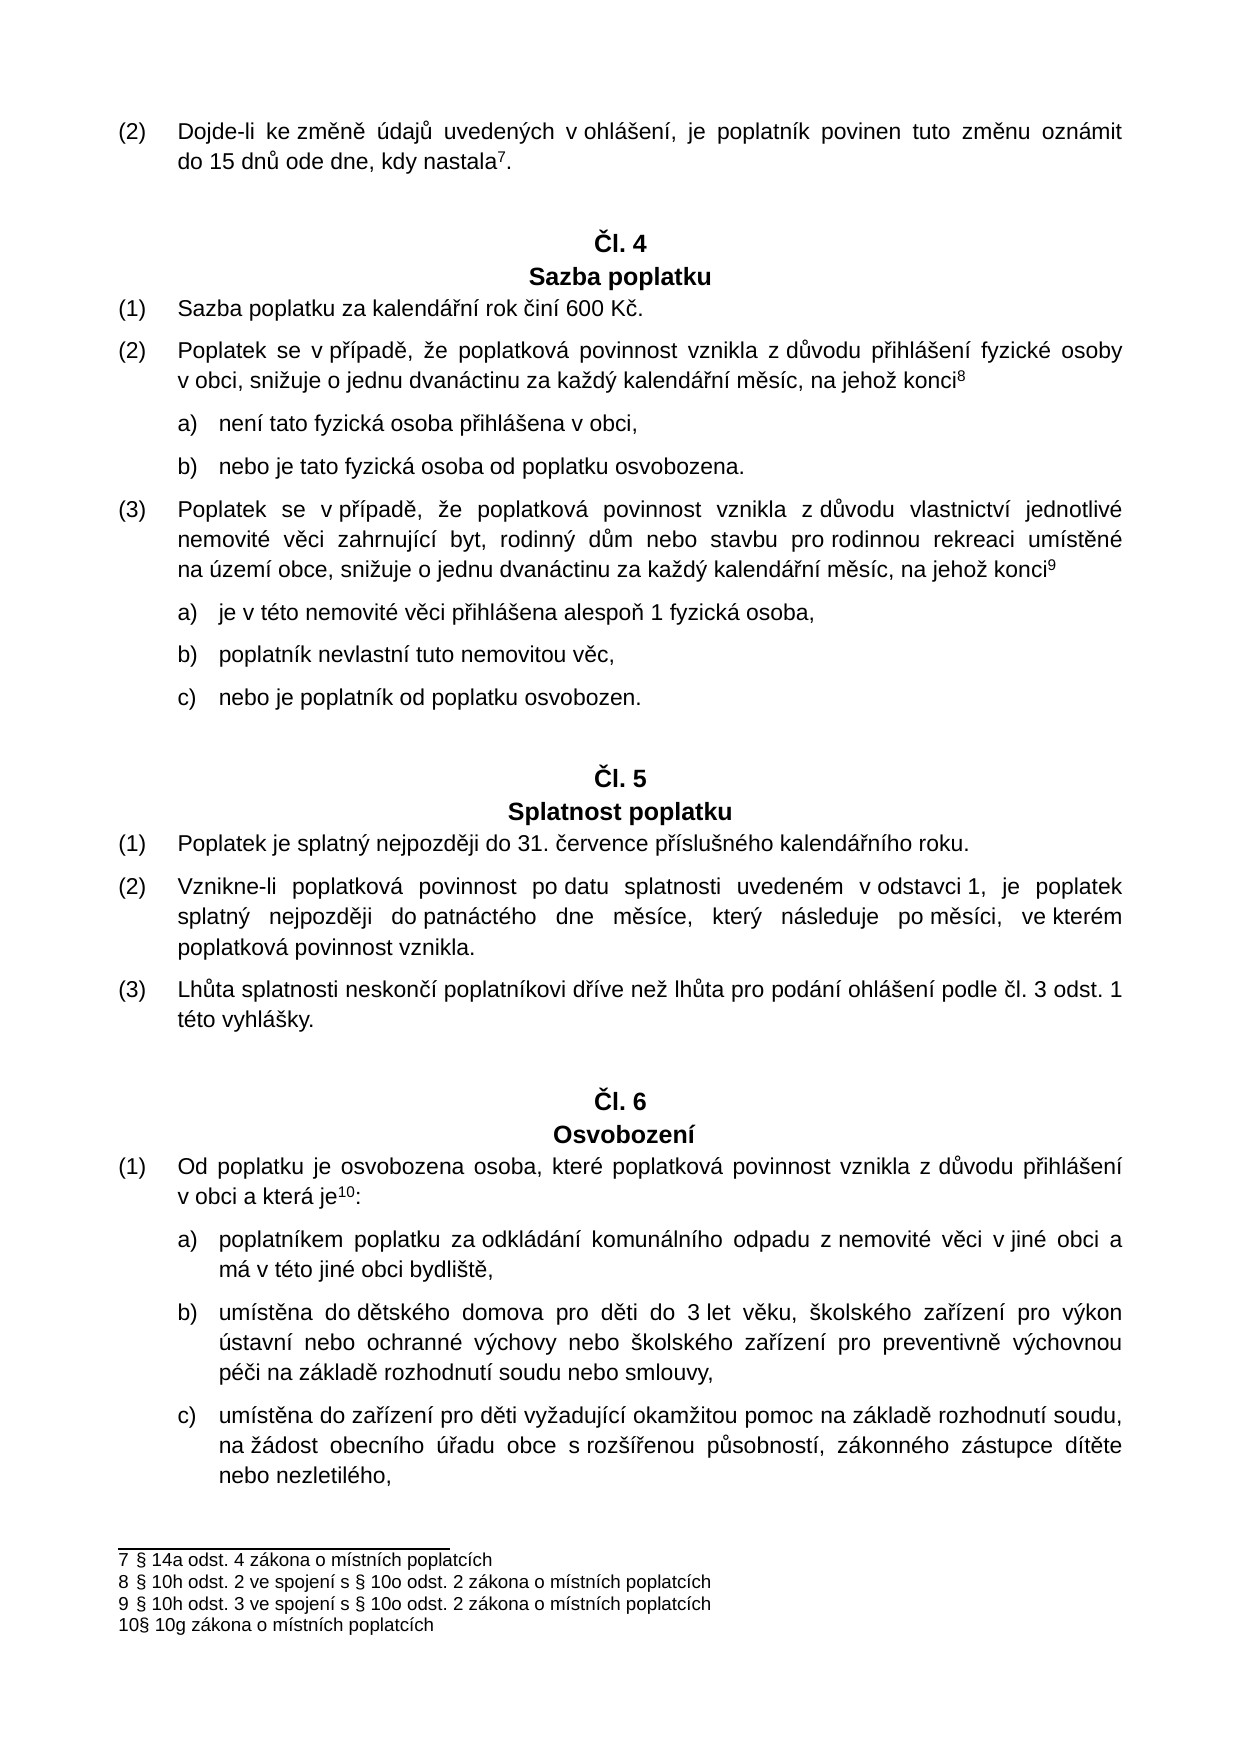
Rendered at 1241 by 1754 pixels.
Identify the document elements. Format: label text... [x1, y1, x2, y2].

list umístěna do dětského domova pro děti do 3 let věku, školského zařízení pro výkon ústavní nebo ochranné výchovy nebo školského zařízení pro preventivně výchovnou péči na základě rozhodnutí soudu nebo smlouvy, [177, 1298, 1122, 1385]
list Poplatek se v případě, že poplatková povinnost vznikla z důvodu vlastnictví jednotlivé nemovité věci zahrnující byt, rodinný dům nebo stavbu pro rodinnou rekreaci umístěné na území obce, snižuje o jednu dvanáctinu za každý kalendářní měsíc, na jehož konci [118, 496, 1122, 582]
list Od poplatku je osvobozena osoba, které poplatková povinnost vznikla z důvodu přihlášení v obci a která je: [118, 1153, 1122, 1209]
subtitle Čl. 5 Splatnost poplatku [118, 764, 1122, 826]
list Dojde-li ke změně údajů uvedených v ohlášení, je poplatník povinen tuto změnu oznámit do 15 dnů ode dne, kdy nastala. [118, 118, 1122, 175]
list Lhůta splatnosti neskončí poplatníkovi dříve než lhůta pro podání ohlášení podle čl. 3 odst. 1 této vyhlášky. [118, 976, 1122, 1033]
subtitle Čl. 6 Osvobození [118, 1087, 1122, 1148]
list umístěna do zařízení pro děti vyžadující okamžitou pomoc na základě rozhodnutí soudu, na žádost obecního úřadu obce s rozšířenou působností, zákonného zástupce dítěte nebo nezletilého, [177, 1402, 1122, 1488]
list poplatníkem poplatku za odkládání komunálního odpadu z nemovité věci v jiné obci a má v této jiné obci bydliště, [177, 1226, 1122, 1282]
list nebo je poplatník od poplatku osvobozen. [177, 684, 1122, 711]
list § 14a odst. 4 zákona o místních poplatcích [118, 1549, 1122, 1571]
list § 10g zákona o místních poplatcích [118, 1614, 1122, 1635]
list není tato fyzická osoba přihlášena v obci, [177, 410, 1122, 437]
list je v této nemovité věci přihlášena alespoň 1 fyzická osoba, [177, 599, 1122, 625]
list § 10h odst. 3 ve spojení s § 10o odst. 2 zákona o místních poplatcích [118, 1592, 1122, 1614]
list Sazba poplatku za kalendářní rok činí 600 Kč. [118, 294, 1122, 321]
list poplatník nevlastní tuto nemovitou věc, [177, 641, 1122, 668]
subtitle Čl. 4 Sazba poplatku [118, 228, 1122, 290]
list § 10h odst. 2 ve spojení s § 10o odst. 2 zákona o místních poplatcích [118, 1571, 1122, 1592]
list Poplatek se v případě, že poplatková povinnost vznikla z důvodu přihlášení fyzické osoby v obci, snižuje o jednu dvanáctinu za každý kalendářní měsíc, na jehož konci [118, 337, 1122, 394]
list nebo je tato fyzická osoba od poplatku osvobozena. [177, 453, 1122, 479]
list Poplatek je splatný nejpozději do 31. července příslušného kalendářního roku. [118, 830, 1122, 857]
list Vznikne-li poplatková povinnost po datu splatnosti uvedeném v odstavci 1, je poplatek splatný nejpozději do patnáctého dne měsíce, který následuje po měsíci, ve kterém poplatková povinnost vznikla. [118, 873, 1122, 960]
